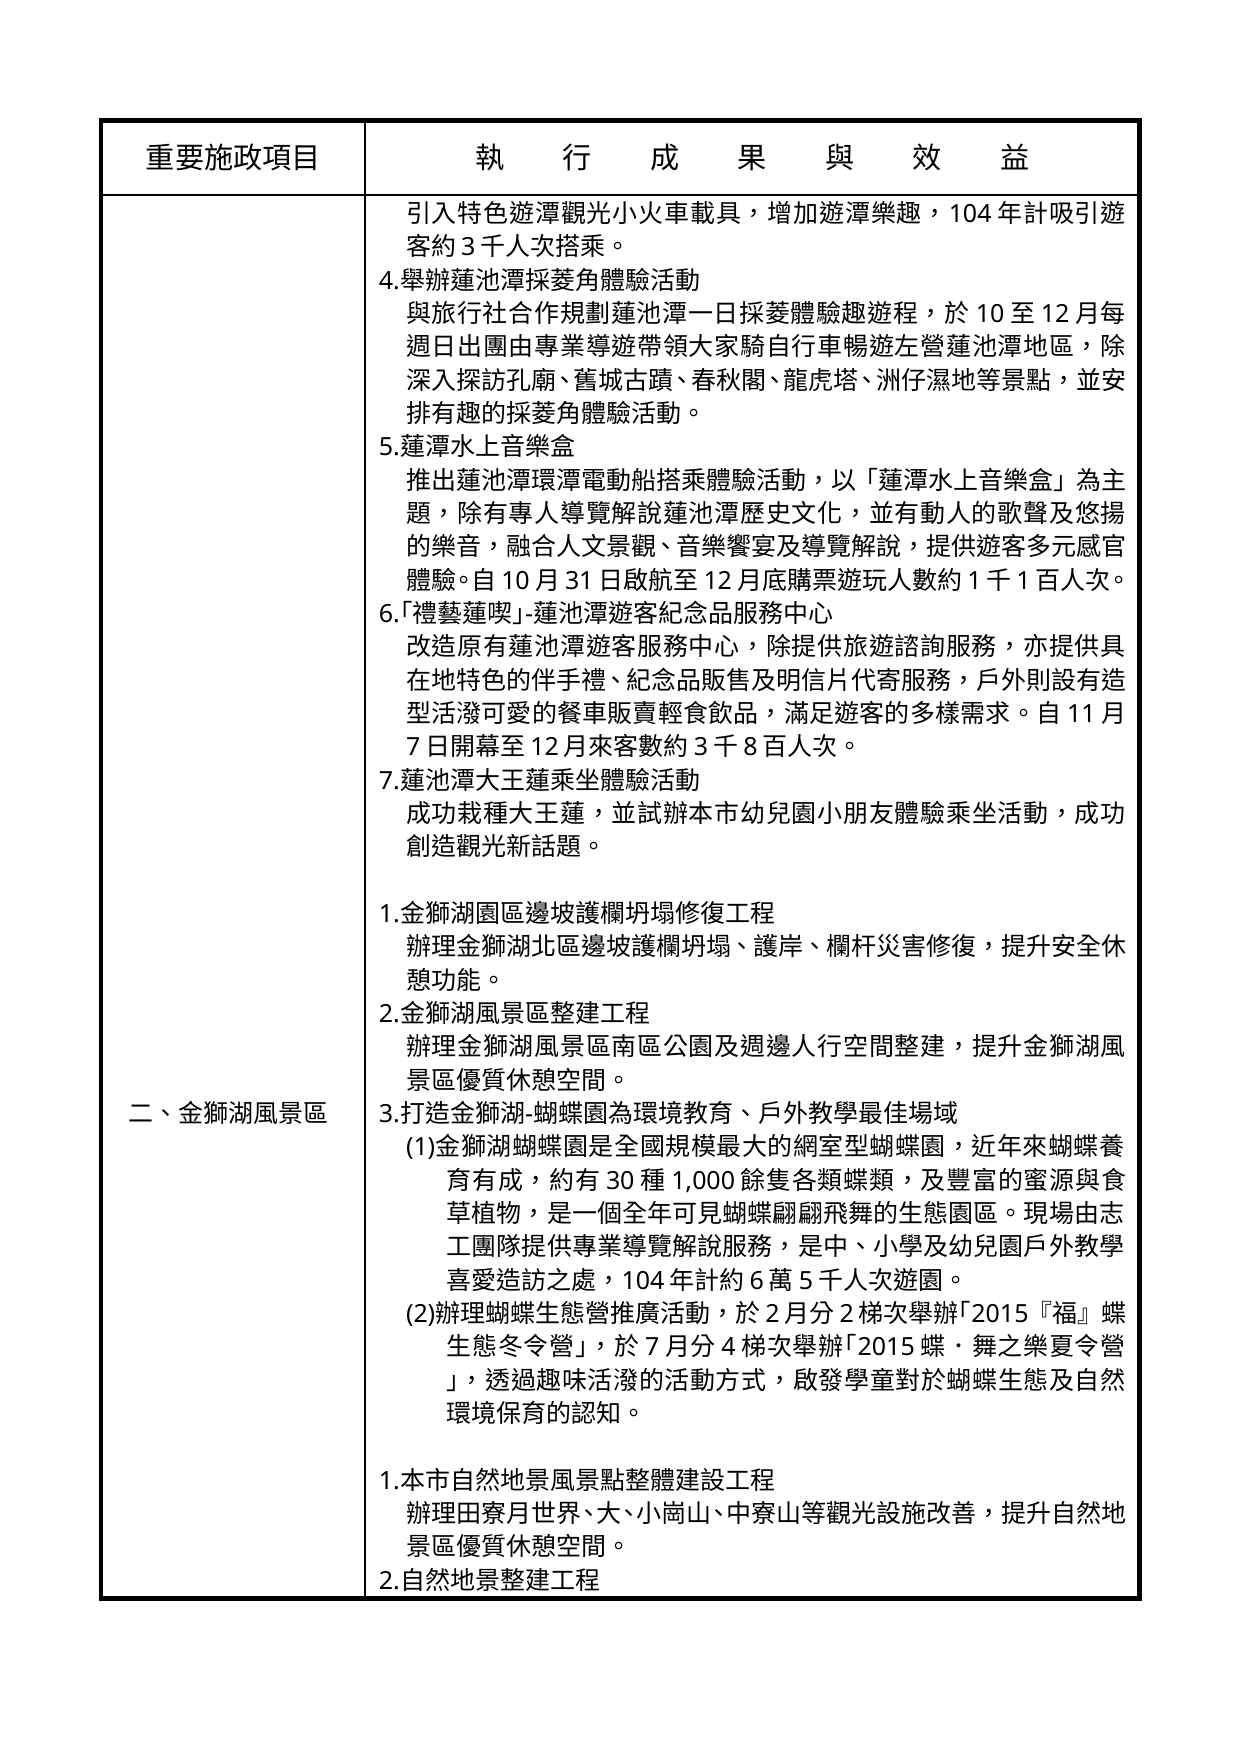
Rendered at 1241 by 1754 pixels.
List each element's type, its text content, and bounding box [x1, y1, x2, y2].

table_header 執 行 成 果 與 效 益 [366, 123, 1137, 194]
table_cell 引入特色遊潭觀光小火車載具，增加遊潭樂趣，104年計吸引遊客約3千人次搭乘。 4.舉辦蓮池潭採菱角體驗活動 與旅行社合作規劃蓮池潭一日採菱體驗趣遊程，於10至12月每週日出團由專業導遊帶領大家騎自行車暢遊左營蓮池潭地區，除深入探訪孔廟、舊城古蹟、春秋閣、龍虎塔、洲仔濕地等景點，並安排有趣的採菱角體驗活動。 5.蓮潭水上音樂盒 推出蓮池潭環潭電動船搭乘體驗活動，以「蓮潭水上音樂盒」為主題，除有專人導覽解說蓮池潭歷史文化，並有動人的歌聲及悠揚的樂音，融合人文景觀、音樂饗宴及導覽解說，提供遊客多元感官體驗。自10月31日啟航至12月底購票遊玩人數約1千1百人次。 6.｢禮藝蓮喫｣-蓮池潭遊客紀念品服務中心 改造原有蓮池潭遊客服務中心，除提供旅遊諮詢服務，亦提供具在地特色的伴手禮、紀念品販售及明信片代寄服務，戶外則設有造型活潑可愛的餐車販賣輕食飲品，滿足遊客的多樣需求。自11月7日開幕至12月來客數約3千8百人次。 7.蓮池潭大王蓮乘坐體驗活動 成功栽種大王蓮，並試辦本市幼兒園小朋友體驗乘坐活動，成功創造觀光新話題。 1.金獅湖園區邊坡護欄坍塌修復工程 辦理金獅湖北區邊坡護欄坍塌、護岸、欄杆災害修復，提升安全休憩功能。 2.金獅湖風景區整建工程 辦理金獅湖風景區南區公園及週邊人行空間整建，提升金獅湖風景區優質休憩空間。 3.打造金獅湖-蝴蝶園為環境教育、戶外教學最佳場域 (1)金獅湖蝴蝶園是全國規模最大的網室型蝴蝶園，近年來蝴蝶養育有成，約有30種1,000餘隻各類蝶類，及豐富的蜜源與食草植物，是一個全年可見蝴蝶翩翩飛舞的生態園區。現場由志工團隊提供專業導覽解說服務，是中、小學及幼兒園戶外教學喜愛造訪之處，104年計約6萬5千人次遊園。 (2)辦理蝴蝶生態營推廣活動，於2月分2梯次舉辦｢2015『福』蝶生態冬令營｣，於7月分4梯次舉辦｢2015蝶．舞之樂夏令營｣，透過趣味活潑的活動方式，啟發學童對於蝴蝶生態及自然環境保育的認知。 1.本市自然地景風景點整體建設工程 辦理田寮月世界、大、小崗山、中寮山等觀光設施改善，提升自然地景區優質休憩空間。 2.自然地景整建工程 [366, 196, 1137, 1596]
table_header 重要施政項目 [103, 123, 364, 194]
table_cell 二、金獅湖風景區 [103, 196, 364, 1596]
